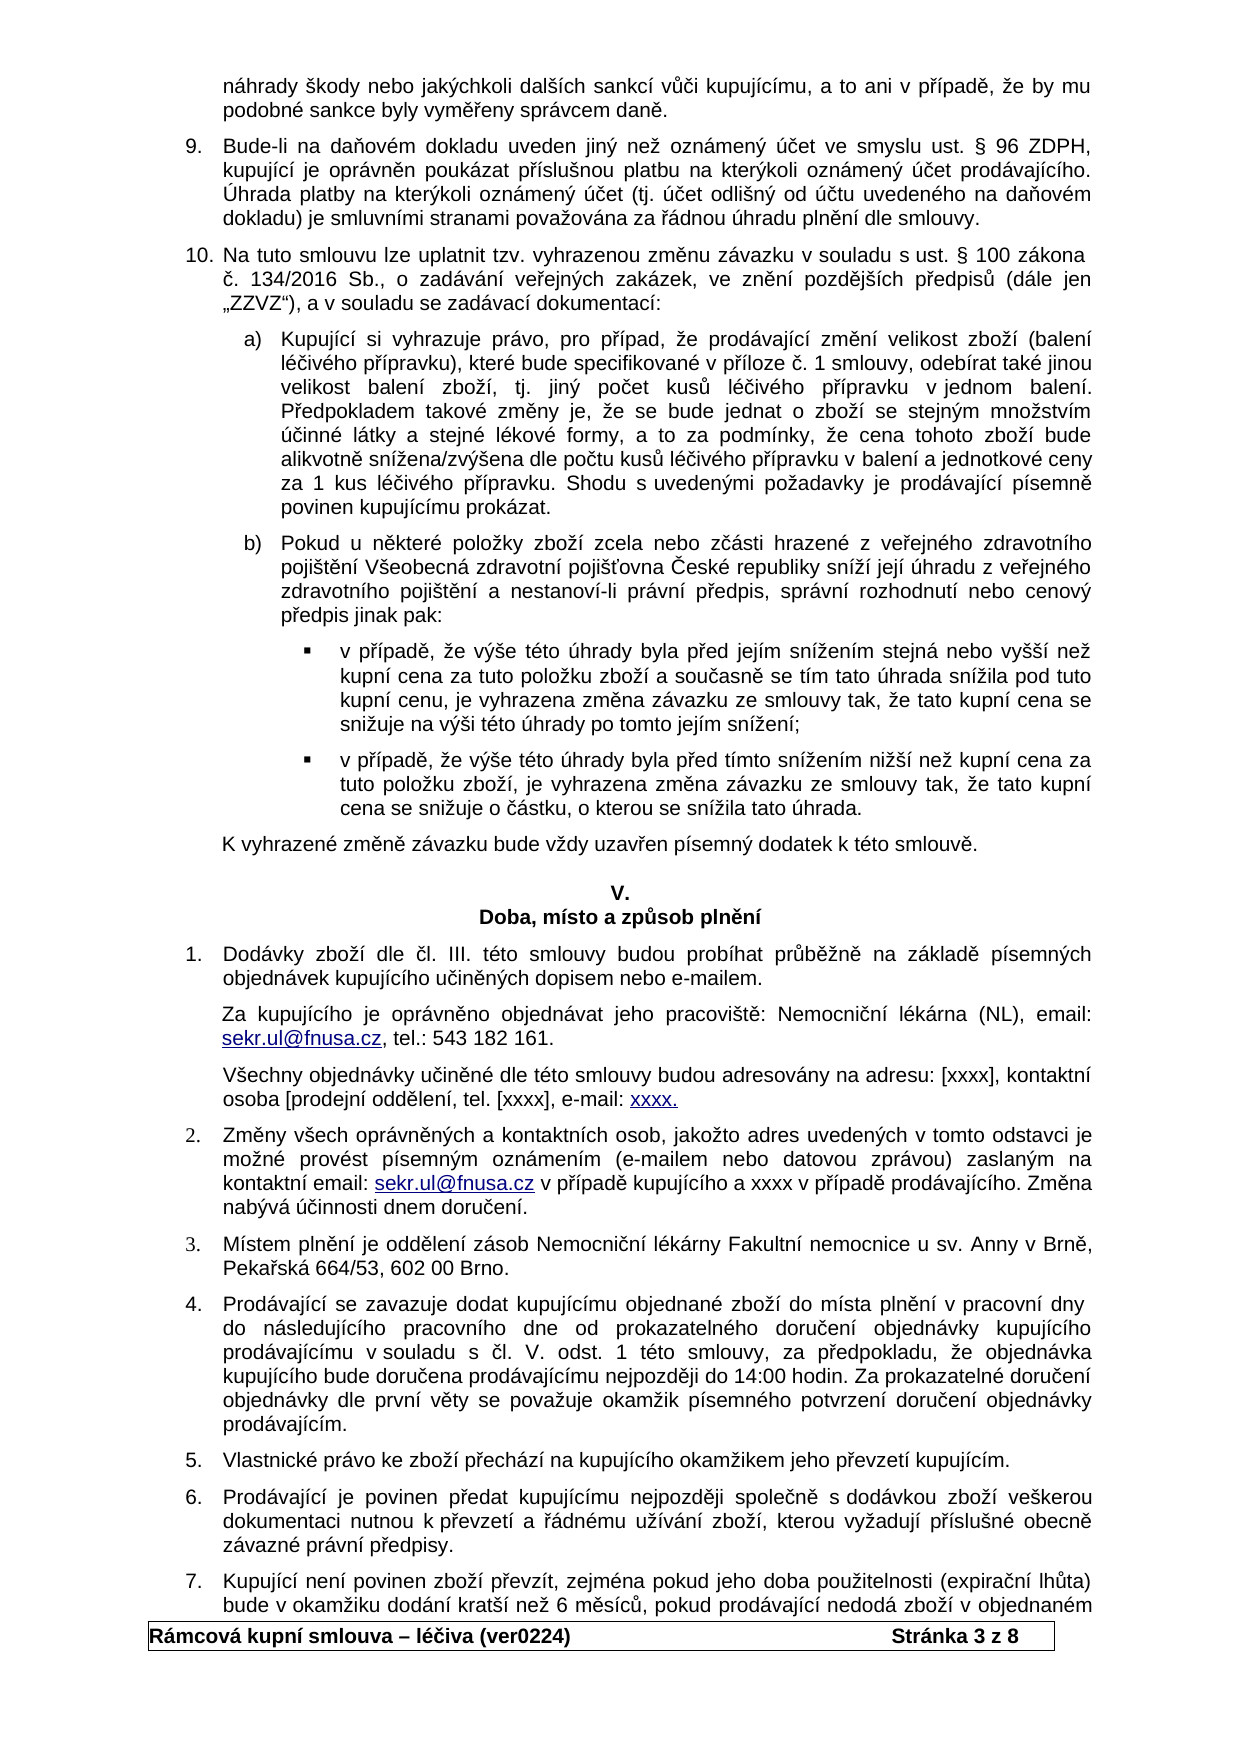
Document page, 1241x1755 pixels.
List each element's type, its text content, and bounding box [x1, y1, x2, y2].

text Všechny objednávky učiněné dle této smlouvy budou adresovány na adresu: [xxxx], kontaktní osoba [prodejní oddělení, tel. [xxxx], e-mail: xxxx. [223, 1062, 1093, 1110]
list Změny všech oprávněných a kontaktních osob, jakožto adres uvedených v tomto odstavci je možné provést písemným oznámením (e-mailem nebo datovou zprávou) zaslaným na kontaktní email: sekr.ul@fnusa.cz v případě kupujícího a xxxx v případě prodávajícího. Změna nabývá účinnosti dnem doručení. [185, 1123, 1093, 1219]
list náhrady škody nebo jakýchkoli dalších sankcí vůči kupujícímu, a to ani v případě, že by mu podobné sankce byly vyměřeny správcem daně. [185, 74, 1093, 122]
list Prodávající je povinen předat kupujícímu nejpozději společně s dodávkou zboží veškerou dokumentaci nutnou k převzetí a řádnému užívání zboží, kterou vyžadují příslušné obecně závazné právní předpisy. [185, 1485, 1093, 1557]
list v případě, že výše této úhrady byla před jejím snížením stejná nebo vyšší než kupní cena za tuto položku zboží a současně se tím tato úhrada snížila pod tuto kupní cenu, je vyhrazena změna závazku ze smlouvy tak, že tato kupní cena se snižuje na výši této úhrady po tomto jejím snížení; [302, 639, 1093, 735]
list Místem plnění je oddělení zásob Nemocniční lékárny Fakultní nemocnice u sv. Anny v Brně, Pekařská 664/53, 602 00 Brno. [185, 1231, 1093, 1279]
list Pokud u některé položky zboží zcela nebo zčásti hrazené z veřejného zdravotního pojištění Všeobecná zdravotní pojišťovna České republiky sníží její úhradu z veřejného zdravotního pojištění a nestanoví-li právní předpis, správní rozhodnutí nebo cenový předpis jinak pak: [243, 531, 1093, 627]
list Dodávky zboží dle čl. III. této smlouvy budou probíhat průběžně na základě písemných objednávek kupujícího učiněných dopisem nebo e-mailem. [185, 942, 1093, 989]
text Za kupujícího je oprávněno objednávat jeho pracoviště: Nemocniční lékárna (NL), email: sekr.ul@fnusa.cz, tel.: 543 182 161. [222, 1002, 1093, 1050]
subtitle Doba, místo a způsob plnění [148, 905, 1093, 929]
list Vlastnické právo ke zboží přechází na kupujícího okamžikem jeho převzetí kupujícím. [185, 1448, 1093, 1472]
text V. [148, 881, 1093, 905]
list Kupující není povinen zboží převzít, zejména pokud jeho doba použitelnosti (expirační lhůta) bude v okamžiku dodání kratší než 6 měsíců, pokud prodávající nedodá zboží v objednaném [185, 1569, 1093, 1617]
text K vyhrazené změně závazku bude vždy uzavřen písemný dodatek k této smlouvě. [222, 832, 1093, 856]
list Bude-li na daňovém dokladu uveden jiný než oznámený účet ve smyslu ust. § 96 ZDPH, kupující je oprávněn poukázat příslušnou platbu na kterýkoli oznámený účet prodávajícího. Úhrada platby na kterýkoli oznámený účet (tj. účet odlišný od účtu uvedeného na daňovém dokladu) je smluvními stranami považována za řádnou úhradu plnění dle smlouvy. [185, 134, 1093, 230]
list Kupující si vyhrazuje právo, pro případ, že prodávající změní velikost zboží (balení léčivého přípravku), které bude specifikované v příloze č. 1 smlouvy, odebírat také jinou velikost balení zboží, tj. jiný počet kusů léčivého přípravku v jednom balení. Předpokladem takové změny je, že se bude jednat o zboží se stejným množstvím účinné látky a stejné lékové formy, a to za podmínky, že cena tohoto zboží bude alikvotně snížena/zvýšena dle počtu kusů léčivého přípravku v balení a jednotkové ceny za 1 kus léčivého přípravku. Shodu s uvedenými požadavky je prodávající písemně povinen kupujícímu prokázat. [243, 327, 1093, 518]
list v případě, že výše této úhrady byla před tímto snížením nižší než kupní cena za tuto položku zboží, je vyhrazena změna závazku ze smlouvy tak, že tato kupní cena se snižuje o částku, o kterou se snížila tato úhrada. [302, 748, 1093, 820]
list Prodávající se zavazuje dodat kupujícímu objednané zboží do místa plnění v pracovní dny do následujícího pracovního dne od prokazatelného doručení objednávky kupujícího prodávajícímu v souladu s čl. V. odst. 1 této smlouvy, za předpokladu, že objednávka kupujícího bude doručena prodávajícímu nejpozději do 14:00 hodin. Za prokazatelné doručení objednávky dle první věty se považuje okamžik písemného potvrzení doručení objednávky prodávajícím. [185, 1292, 1093, 1436]
list Na tuto smlouvu lze uplatnit tzv. vyhrazenou změnu závazku v souladu s ust. § 100 zákona č. 134/2016 Sb., o zadávání veřejných zakázek, ve znění pozdějších předpisů (dále jen „ZZVZ“), a v souladu se zadávací dokumentací: [185, 242, 1093, 314]
